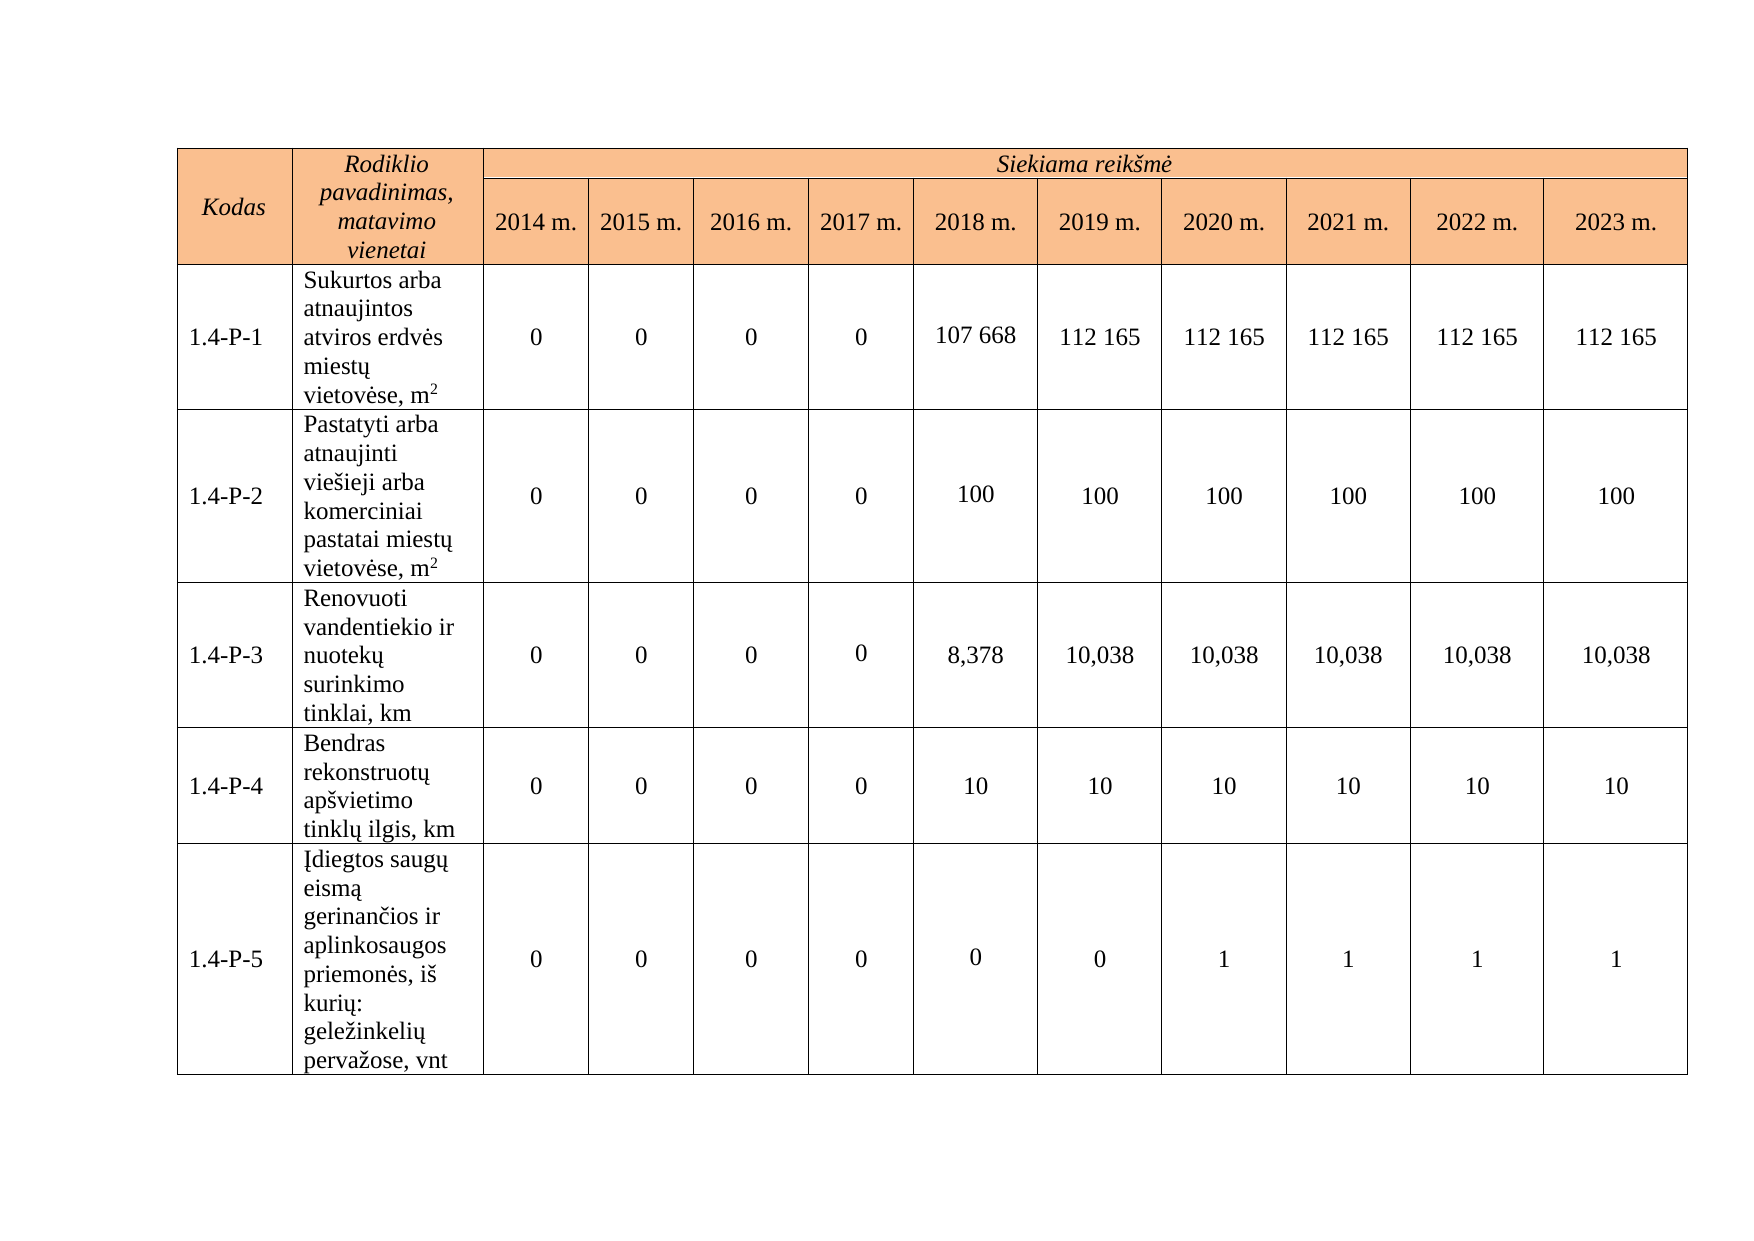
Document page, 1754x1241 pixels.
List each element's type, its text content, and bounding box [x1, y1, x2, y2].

table_cell Bendras rekonstruotų apšvietimo tinklų ilgis, km [293, 728, 483, 843]
table_cell 2014 m. [484, 179, 588, 264]
table_cell 0 [1038, 844, 1161, 1074]
table_cell 10,038 [1544, 583, 1687, 727]
table_cell 100 [1287, 410, 1410, 582]
table_cell 1 [1411, 844, 1543, 1074]
table_cell 2015 m. [589, 179, 693, 264]
table_cell 1.4-P-2 [178, 410, 292, 582]
table_cell 10,038 [1038, 583, 1161, 727]
table_cell 100 [914, 410, 1037, 582]
table_cell 1.4-P-3 [178, 583, 292, 727]
table_cell 0 [589, 728, 693, 843]
table_cell 0 [589, 265, 693, 408]
table_cell 2017 m. [809, 179, 913, 264]
table_cell 2020 m. [1162, 179, 1286, 264]
table_cell 10 [1038, 728, 1161, 843]
table_cell 1.4-P-1 [178, 265, 292, 408]
table_cell 0 [589, 583, 693, 727]
table_cell 0 [484, 728, 588, 843]
table_cell 0 [809, 410, 913, 582]
table_cell 10,038 [1287, 583, 1410, 727]
table_cell 2018 m. [914, 179, 1037, 264]
table_cell 0 [484, 265, 588, 408]
table_cell 100 [1038, 410, 1161, 582]
table_cell 1.4-P-4 [178, 728, 292, 843]
table_cell 2019 m. [1038, 179, 1161, 264]
table_cell 10,038 [1162, 583, 1286, 727]
table_cell Sukurtos arba atnaujintos atviros erdvės miestų vietovėse, m2 [293, 265, 483, 408]
table_cell 100 [1162, 410, 1286, 582]
table_cell 1 [1287, 844, 1410, 1074]
table_cell 0 [809, 583, 913, 727]
table_cell 0 [914, 844, 1037, 1074]
table_cell 107 668 [914, 265, 1037, 408]
table_cell 0 [694, 265, 808, 408]
table_cell 112 165 [1411, 265, 1543, 408]
table_cell 0 [809, 844, 913, 1074]
table_cell 112 165 [1162, 265, 1286, 408]
table_cell 10 [914, 728, 1037, 843]
table_cell 0 [484, 844, 588, 1074]
table_cell 2022 m. [1411, 179, 1543, 264]
table_header Siekiama reikšmė [484, 149, 1687, 177]
table_cell 0 [809, 265, 913, 408]
table_cell 0 [589, 410, 693, 582]
table_cell Įdiegtos saugų eismą gerinančios ir aplinkosaugos priemonės, iš kurių: geležinkelių pervažose, vnt [293, 844, 483, 1074]
table_header Rodiklio pavadinimas, matavimo vienetai [293, 149, 483, 264]
table_cell 100 [1411, 410, 1543, 582]
table_cell 10 [1162, 728, 1286, 843]
table_cell 10 [1411, 728, 1543, 843]
table_cell 10 [1544, 728, 1687, 843]
table_cell 0 [484, 583, 588, 727]
table_cell 1 [1544, 844, 1687, 1074]
table_cell 8,378 [914, 583, 1037, 727]
table_cell 2016 m. [694, 179, 808, 264]
table_cell 0 [694, 844, 808, 1074]
table_cell 0 [484, 410, 588, 582]
table_cell 100 [1544, 410, 1687, 582]
table_cell Renovuoti vandentiekio ir nuotekų surinkimo tinklai, km [293, 583, 483, 727]
table_cell 1 [1162, 844, 1286, 1074]
table_cell 112 165 [1287, 265, 1410, 408]
table_cell 0 [809, 728, 913, 843]
table_cell 0 [694, 410, 808, 582]
table_cell 0 [694, 583, 808, 727]
table_cell 1.4-P-5 [178, 844, 292, 1074]
table_cell 112 165 [1038, 265, 1161, 408]
table_cell 2023 m. [1544, 179, 1687, 264]
table_cell 10,038 [1411, 583, 1543, 727]
table_header Kodas [178, 149, 292, 264]
table_cell 112 165 [1544, 265, 1687, 408]
table_cell 0 [694, 728, 808, 843]
table_cell 2021 m. [1287, 179, 1410, 264]
table_cell Pastatyti arba atnaujinti viešieji arba komerciniai pastatai miestų vietovėse, m2 [293, 410, 483, 582]
table_cell 10 [1287, 728, 1410, 843]
table_cell 0 [589, 844, 693, 1074]
